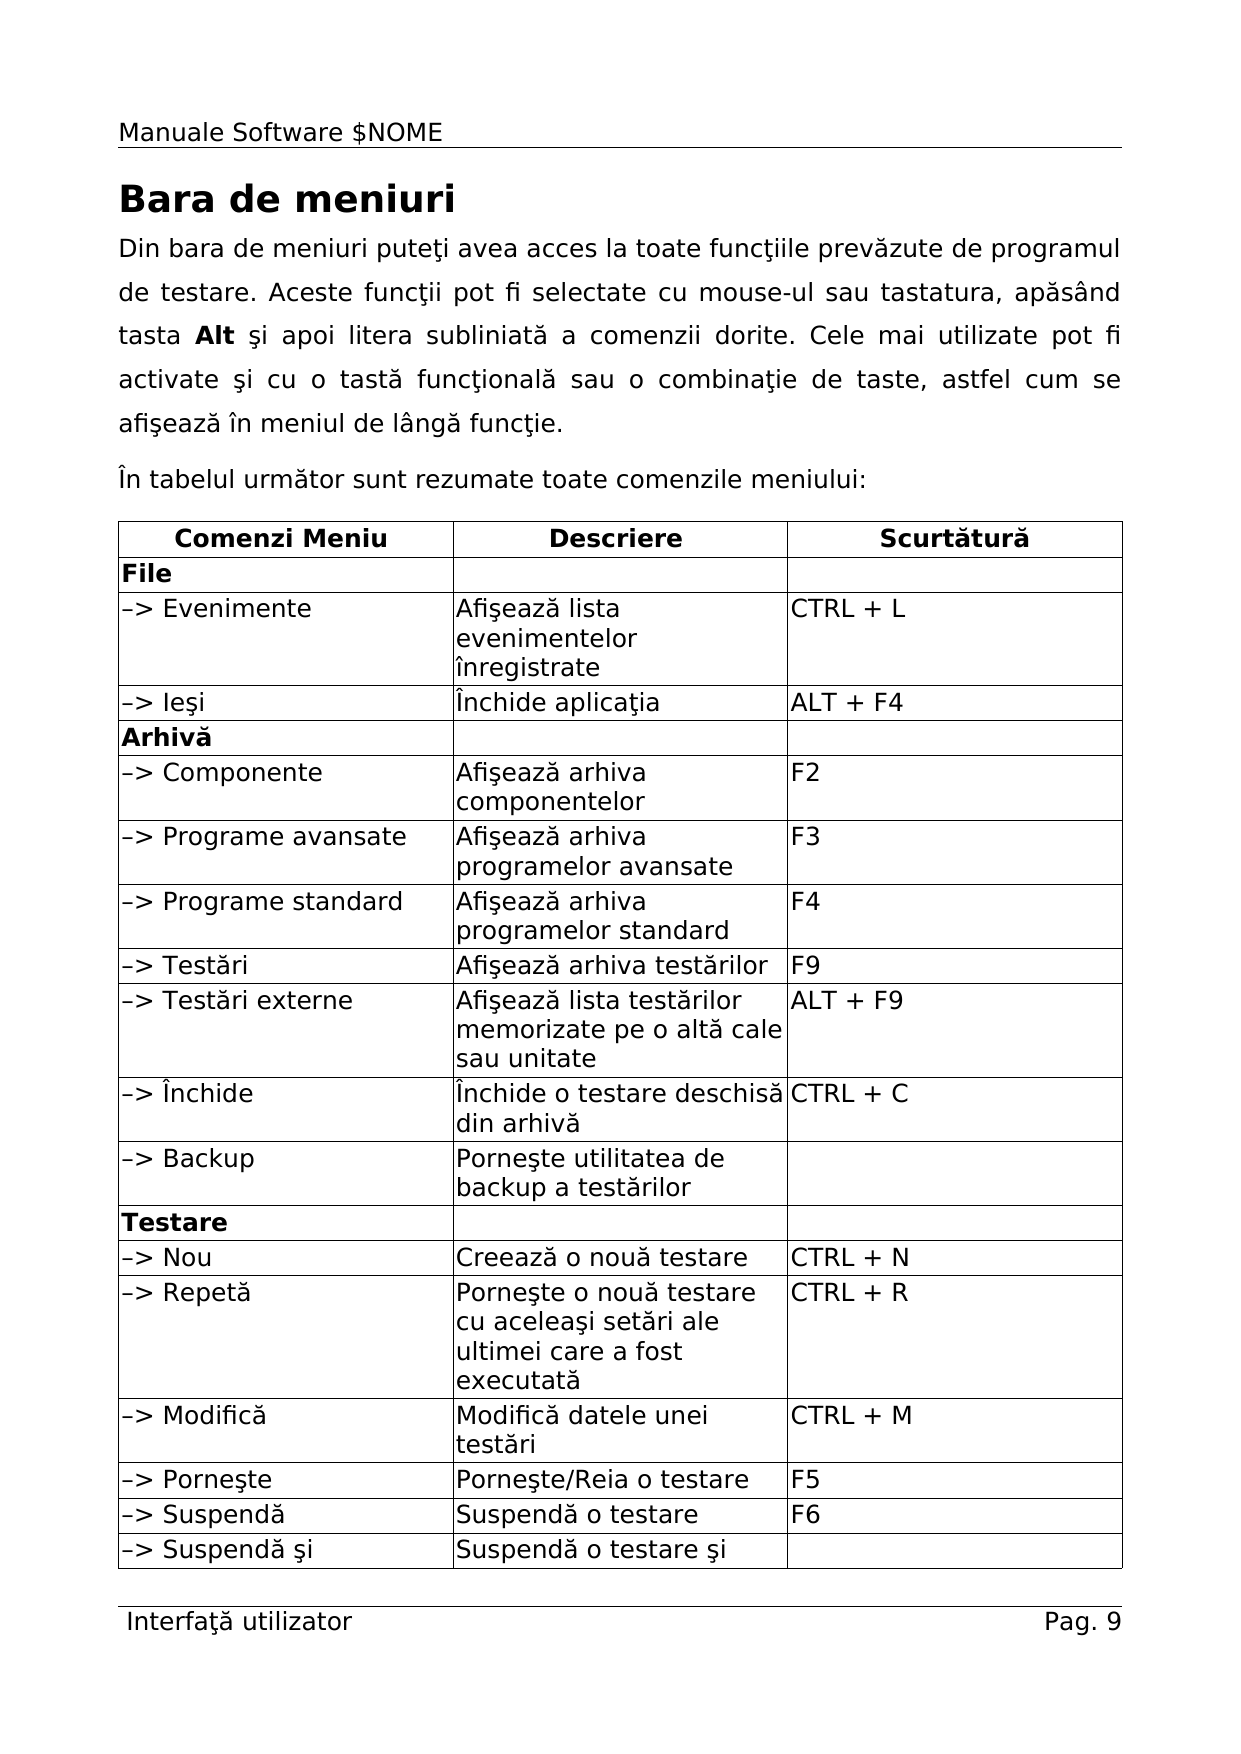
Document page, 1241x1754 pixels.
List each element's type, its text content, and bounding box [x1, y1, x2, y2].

table_cell [788, 1534, 1122, 1568]
table_cell ALT + F9 [788, 984, 1122, 1077]
table_cell [454, 721, 787, 755]
table_cell Închide o testare deschisă din arhivă [454, 1078, 787, 1141]
table_header Descriere [454, 522, 787, 557]
table_cell File [119, 558, 453, 592]
table_cell CTRL + M [788, 1399, 1122, 1462]
table_cell Afişează arhiva programelor standard [454, 885, 787, 948]
table_cell –> Testări [119, 949, 453, 983]
table_header Comenzi Meniu [119, 522, 453, 557]
table_cell –> Ieşi [119, 686, 453, 720]
table_cell F5 [788, 1463, 1122, 1497]
table_cell Afişează arhiva componentelor [454, 756, 787, 819]
table_cell [788, 558, 1122, 592]
table_header Scurtătură [788, 522, 1122, 557]
table_cell –> Nou [119, 1241, 453, 1275]
text În tabelul următor sunt rezumate toate comenzile meniului: [118, 465, 1122, 494]
table_cell CTRL + R [788, 1276, 1122, 1398]
table_cell Porneşte/Reia o testare [454, 1463, 787, 1497]
table_cell Creează o nouă testare [454, 1241, 787, 1275]
table_cell Arhivă [119, 721, 453, 755]
table_cell F2 [788, 756, 1122, 819]
table_cell F4 [788, 885, 1122, 948]
table_cell CTRL + C [788, 1078, 1122, 1141]
subtitle Bara de meniuri [118, 178, 1122, 221]
table_cell Afişează arhiva programelor avansate [454, 821, 787, 884]
table_cell [788, 1142, 1122, 1205]
table_cell Închide aplicaţia [454, 686, 787, 720]
table_cell ALT + F4 [788, 686, 1122, 720]
table_cell [788, 1206, 1122, 1240]
table_cell –> Repetă [119, 1276, 453, 1398]
table_cell [454, 558, 787, 592]
table_cell Afişează lista evenimentelor înregistrate [454, 593, 787, 685]
table_cell –> Componente [119, 756, 453, 819]
table_cell F3 [788, 821, 1122, 884]
table_cell –> Programe standard [119, 885, 453, 948]
table_cell Afişează arhiva testărilor [454, 949, 787, 983]
table_cell [454, 1206, 787, 1240]
table_cell Testare [119, 1206, 453, 1240]
table_cell F9 [788, 949, 1122, 983]
table_cell Porneşte o nouă testare cu aceleaşi setări ale ultimei care a fost executată [454, 1276, 787, 1398]
table_cell CTRL + L [788, 593, 1122, 685]
table_cell –> Backup [119, 1142, 453, 1205]
table_cell CTRL + N [788, 1241, 1122, 1275]
table_cell Suspendă o testare şi [454, 1534, 787, 1568]
table_cell –> Programe avansate [119, 821, 453, 884]
table_cell –> Închide [119, 1078, 453, 1141]
text Din bara de meniuri puteţi avea acces la toate funcţiile prevăzute de programul de testare. Aceste funcţii pot fi selectate cu mouse-ul sau tastatura, apăsând tasta Alt şi apoi litera subliniată a comenzii dorite. Cele mai utilizate pot fi activate şi cu o tastă funcţională sau o combinaţie de taste, astfel cum se afişează în meniul de lângă funcţie. [118, 234, 1122, 438]
table_cell –> Suspendă şi [119, 1534, 453, 1568]
table_cell –> Testări externe [119, 984, 453, 1077]
table_cell –> Porneşte [119, 1463, 453, 1497]
table_cell [788, 721, 1122, 755]
table_cell Afişează lista testărilor memorizate pe o altă cale sau unitate [454, 984, 787, 1077]
table_cell F6 [788, 1499, 1122, 1532]
table_cell Suspendă o testare [454, 1499, 787, 1532]
table_cell Modifică datele unei testări [454, 1399, 787, 1462]
table_cell –> Suspendă [119, 1499, 453, 1532]
table_cell –> Evenimente [119, 593, 453, 685]
table_cell Porneşte utilitatea de backup a testărilor [454, 1142, 787, 1205]
table_cell –> Modifică [119, 1399, 453, 1462]
